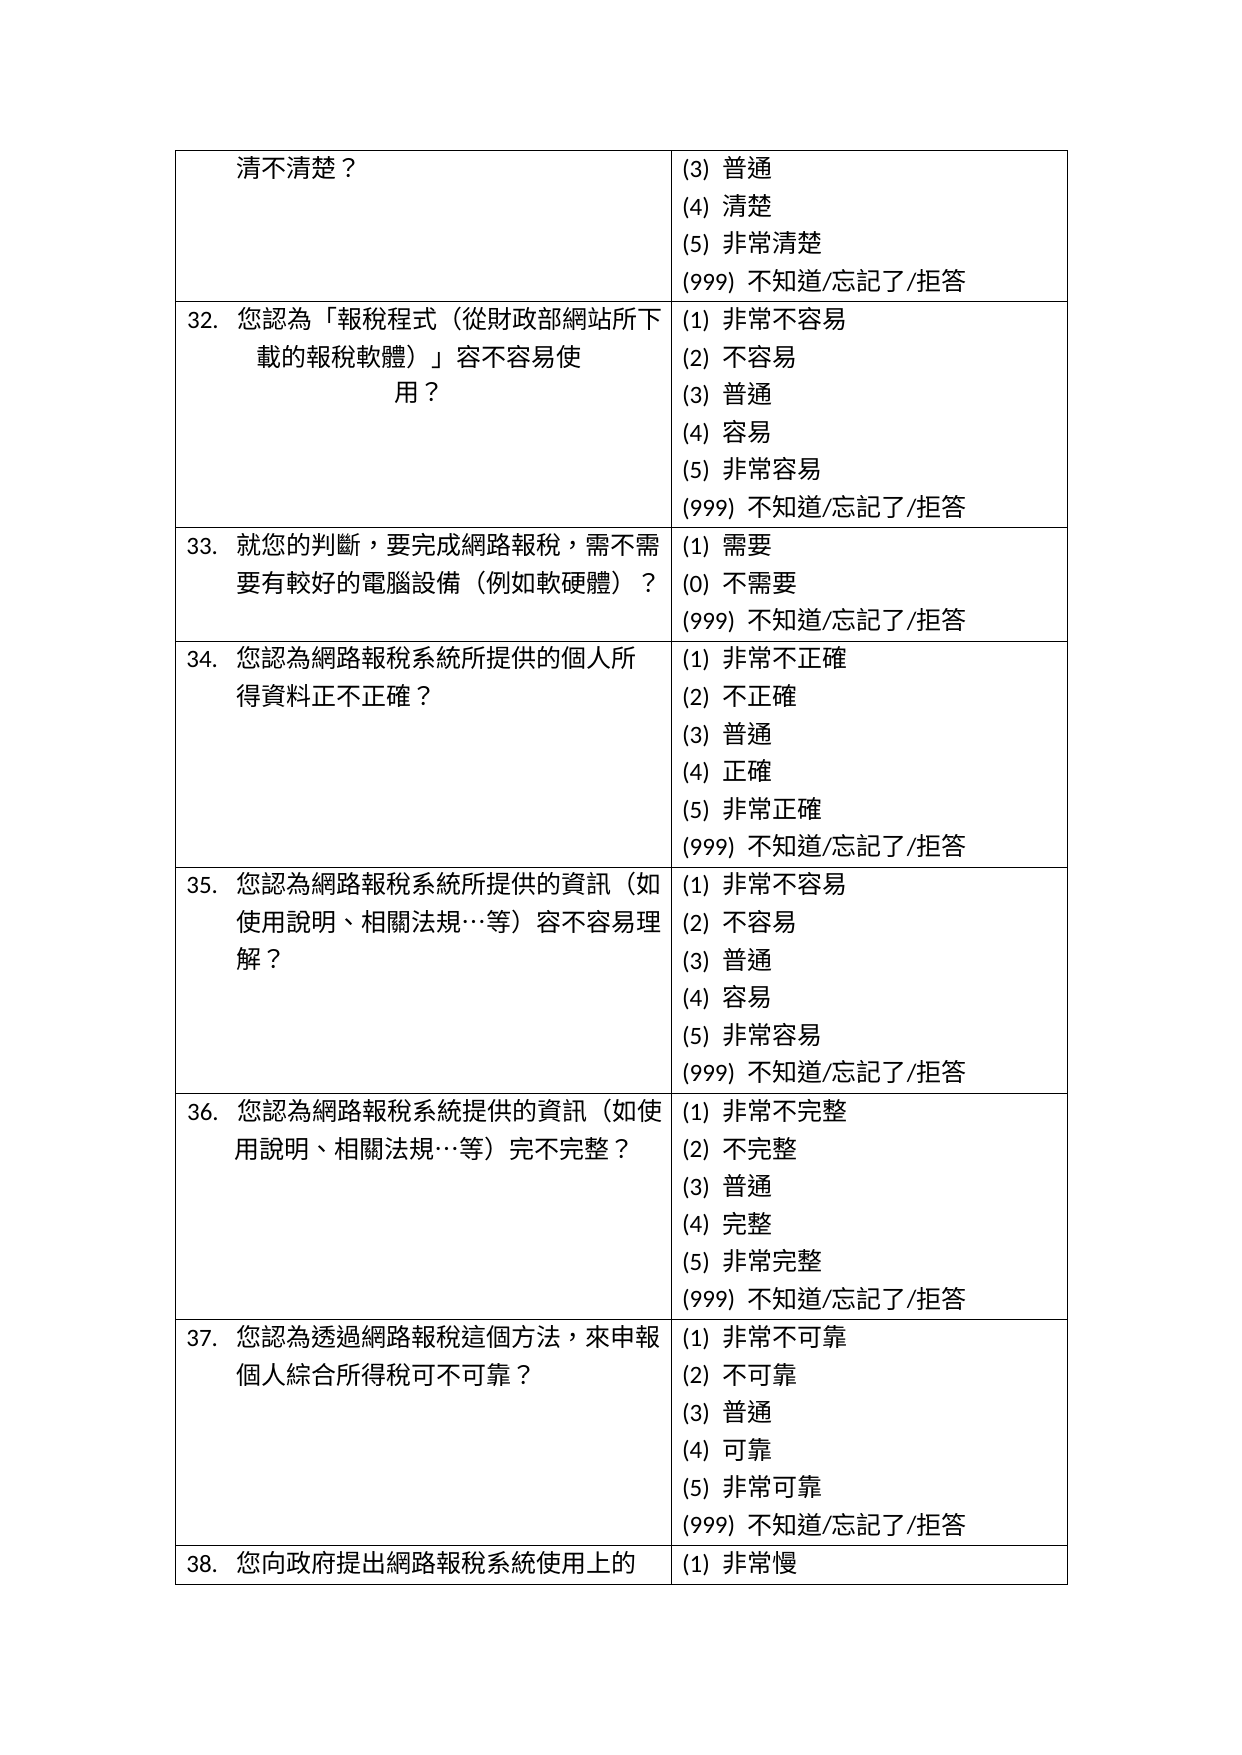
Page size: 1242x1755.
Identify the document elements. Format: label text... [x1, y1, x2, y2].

table_cell (1) 需要 (0) 不需要 (999) 不知道/忘記了/拒答 [672, 528, 1067, 641]
table_cell (1) 非常不容易 (2) 不容易 (3) 普通 (4) 容易 (5) 非常容易 (999) 不知道/忘記了/拒答 [672, 868, 1067, 1093]
table_cell (1) 非常不可靠 (2) 不可靠 (3) 普通 (4) 可靠 (5) 非常可靠 (999) 不知道/忘記了/拒答 [672, 1320, 1067, 1545]
table_header (3) 普通 (4) 清楚 (5) 非常清楚 (999) 不知道/忘記了/拒答 [672, 151, 1067, 301]
table_cell 32. 您認為「報稅程式（從財政部網站所下 載的報稅軟體）」容不容易使用？ [176, 302, 671, 527]
table_cell (1) 非常慢 [672, 1546, 1067, 1583]
table_cell 37. 您認為透過網路報稅這個方法，來申報 個人綜合所得稅可不可靠？ [176, 1320, 671, 1545]
table_cell (1) 非常不容易 (2) 不容易 (3) 普通 (4) 容易 (5) 非常容易 (999) 不知道/忘記了/拒答 [672, 302, 1067, 527]
table_cell (1) 非常不完整 (2) 不完整 (3) 普通 (4) 完整 (5) 非常完整 (999) 不知道/忘記了/拒答 [672, 1094, 1067, 1319]
table_cell 33. 就您的判斷，要完成網路報稅，需不需 要有較好的電腦設備（例如軟硬體）？ [176, 528, 671, 641]
table_cell 34. 您認為網路報稅系統所提供的個人所 得資料正不正確？ [176, 642, 671, 867]
table_header 清不清楚？ [176, 151, 671, 301]
table_cell 36. 您認為網路報稅系統提供的資訊（如使 用說明、相關法規…等）完不完整？ [176, 1094, 671, 1319]
table_cell (1) 非常不正確 (2) 不正確 (3) 普通 (4) 正確 (5) 非常正確 (999) 不知道/忘記了/拒答 [672, 642, 1067, 867]
table_cell 35. 您認為網路報稅系統所提供的資訊（如 使用說明、相關法規…等）容不容易理 解？ [176, 868, 671, 1093]
table_cell 38. 您向政府提出網路報稅系統使用上的 [176, 1546, 671, 1583]
